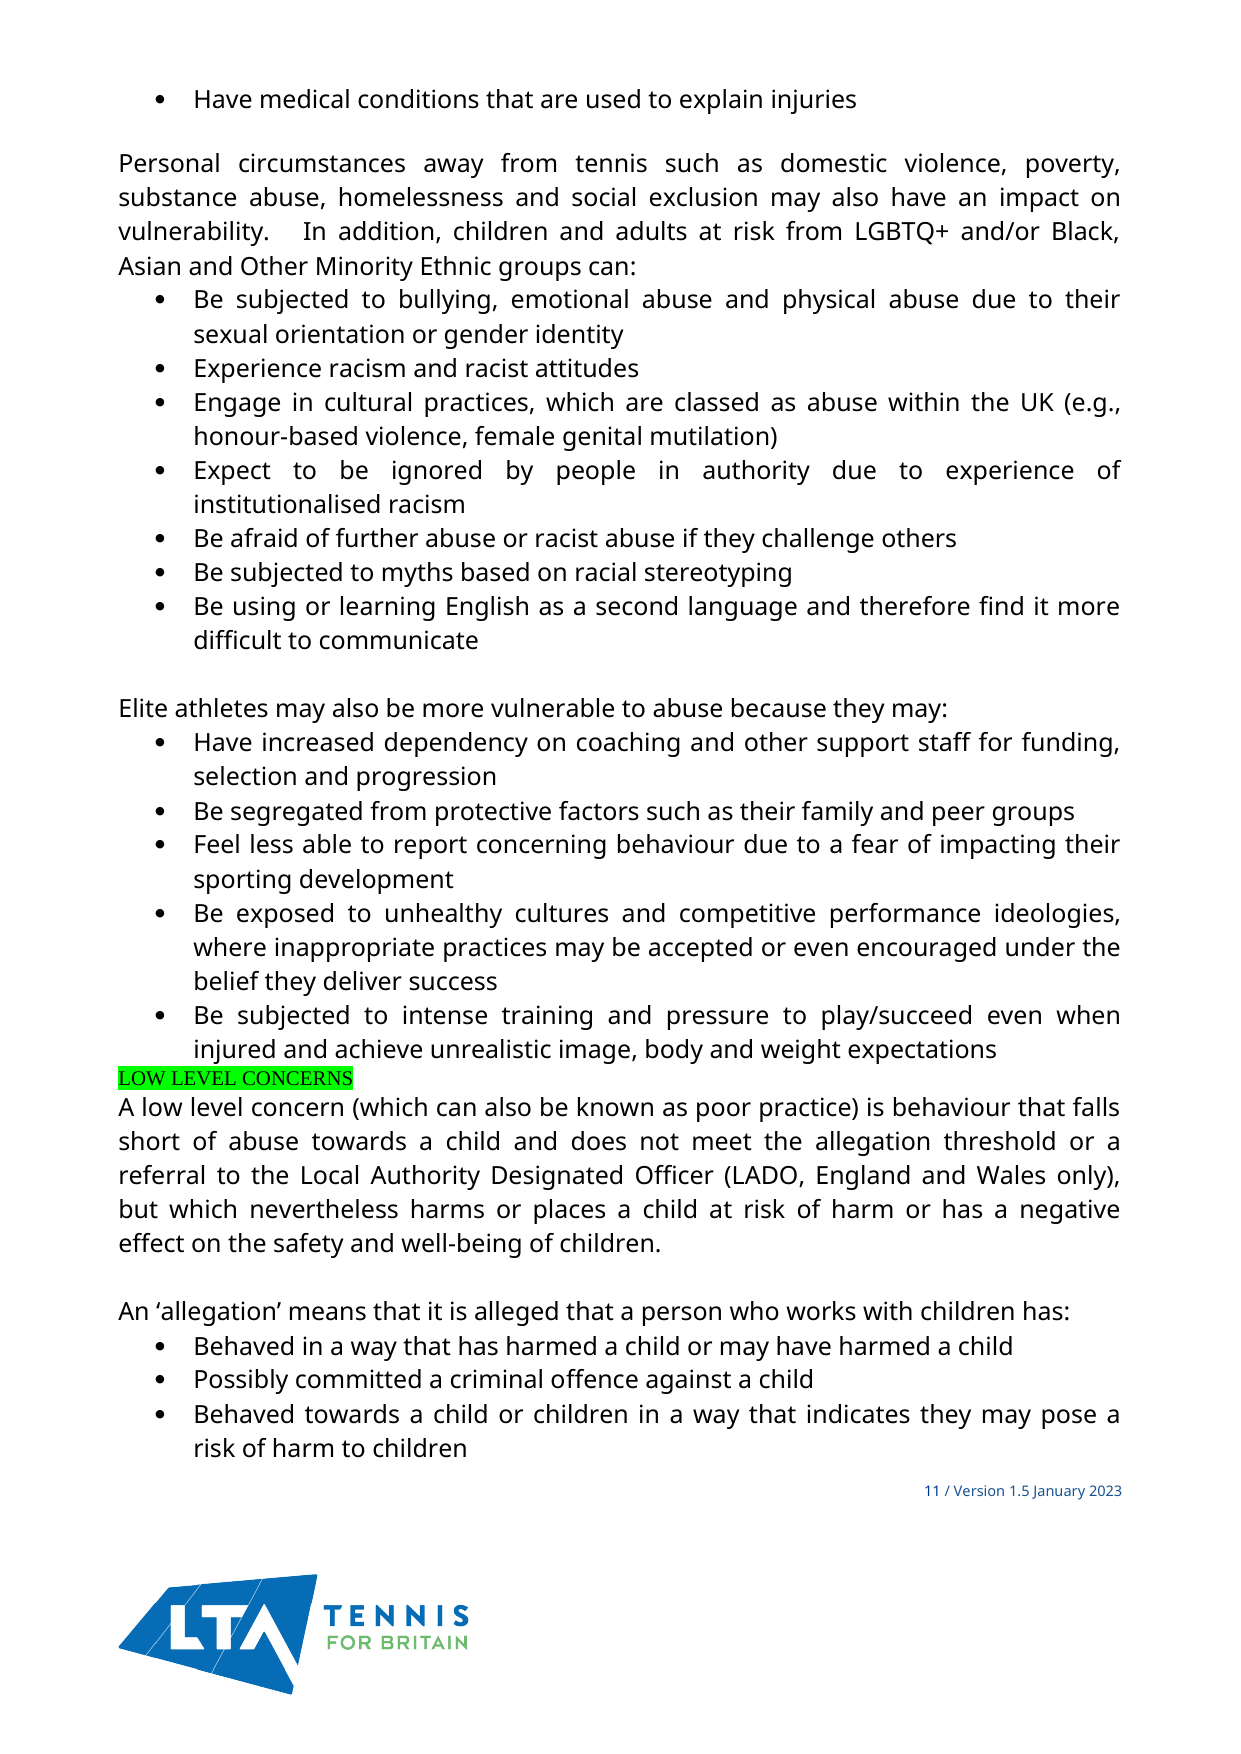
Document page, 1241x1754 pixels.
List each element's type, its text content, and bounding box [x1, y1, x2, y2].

text Personal circumstances away from tennis such as domestic violence, poverty, substance abuse, homelessness and social exclusion may also have an impact on vulnerability. In addition, children and adults at risk from LGBTQ+ and/or Black, Asian and Other Minority Ethnic groups can: [118, 146, 1122, 282]
list Behaved towards a child or children in a way that indicates they may pose a risk of harm to children [156, 1396, 1122, 1464]
list Have increased dependency on coaching and other support staff for funding, selection and progression [156, 725, 1122, 793]
list Expect to be ignored by people in authority due to experience of institutionalised racism [156, 452, 1122, 521]
picture [0, 1500, 1241, 1754]
list Be exposed to unhealthy cultures and competitive performance ideologies, where inappropriate practices may be accepted or even encouraged under the belief they deliver success [156, 895, 1122, 997]
list Be afraid of further abuse or racist abuse if they challenge others [156, 521, 1122, 555]
list Feel less able to report concerning behaviour due to a fear of impacting their sporting development [156, 827, 1122, 895]
text A low level concern (which can also be known as poor practice) is behaviour that falls short of abuse towards a child and does not meet the allegation threshold or a referral to the Local Authority Designated Officer (LADO, England and Wales only), but which nevertheless harms or places a child at risk of harm or has a negative effect on the safety and well-being of children. [118, 1090, 1122, 1260]
list Be subjected to myths based on racial stereotyping [156, 555, 1122, 589]
list Have medical conditions that are used to explain injuries [156, 81, 1122, 115]
list Be subjected to intense training and pressure to play/succeed even when injured and achieve unrealistic image, body and weight expectations [156, 997, 1122, 1066]
text Elite athletes may also be more vulnerable to abuse because they may: [118, 691, 1122, 725]
subtitle LOW LEVEL CONCERNS [118, 1066, 1122, 1090]
list Possibly committed a criminal oﬀence against a child [156, 1362, 1122, 1396]
text An ‘allegation’ means that it is alleged that a person who works with children has: [118, 1294, 1122, 1328]
list Be using or learning English as a second language and therefore find it more difficult to communicate [156, 589, 1122, 657]
list Behaved in a way that has harmed a child or may have harmed a child [156, 1328, 1122, 1362]
list Be segregated from protective factors such as their family and peer groups [156, 793, 1122, 827]
list Experience racism and racist attitudes [156, 350, 1122, 384]
list Be subjected to bullying, emotional abuse and physical abuse due to their sexual orientation or gender identity [156, 282, 1122, 350]
list Engage in cultural practices, which are classed as abuse within the UK (e.g., honour-based violence, female genital mutilation) [156, 384, 1122, 452]
